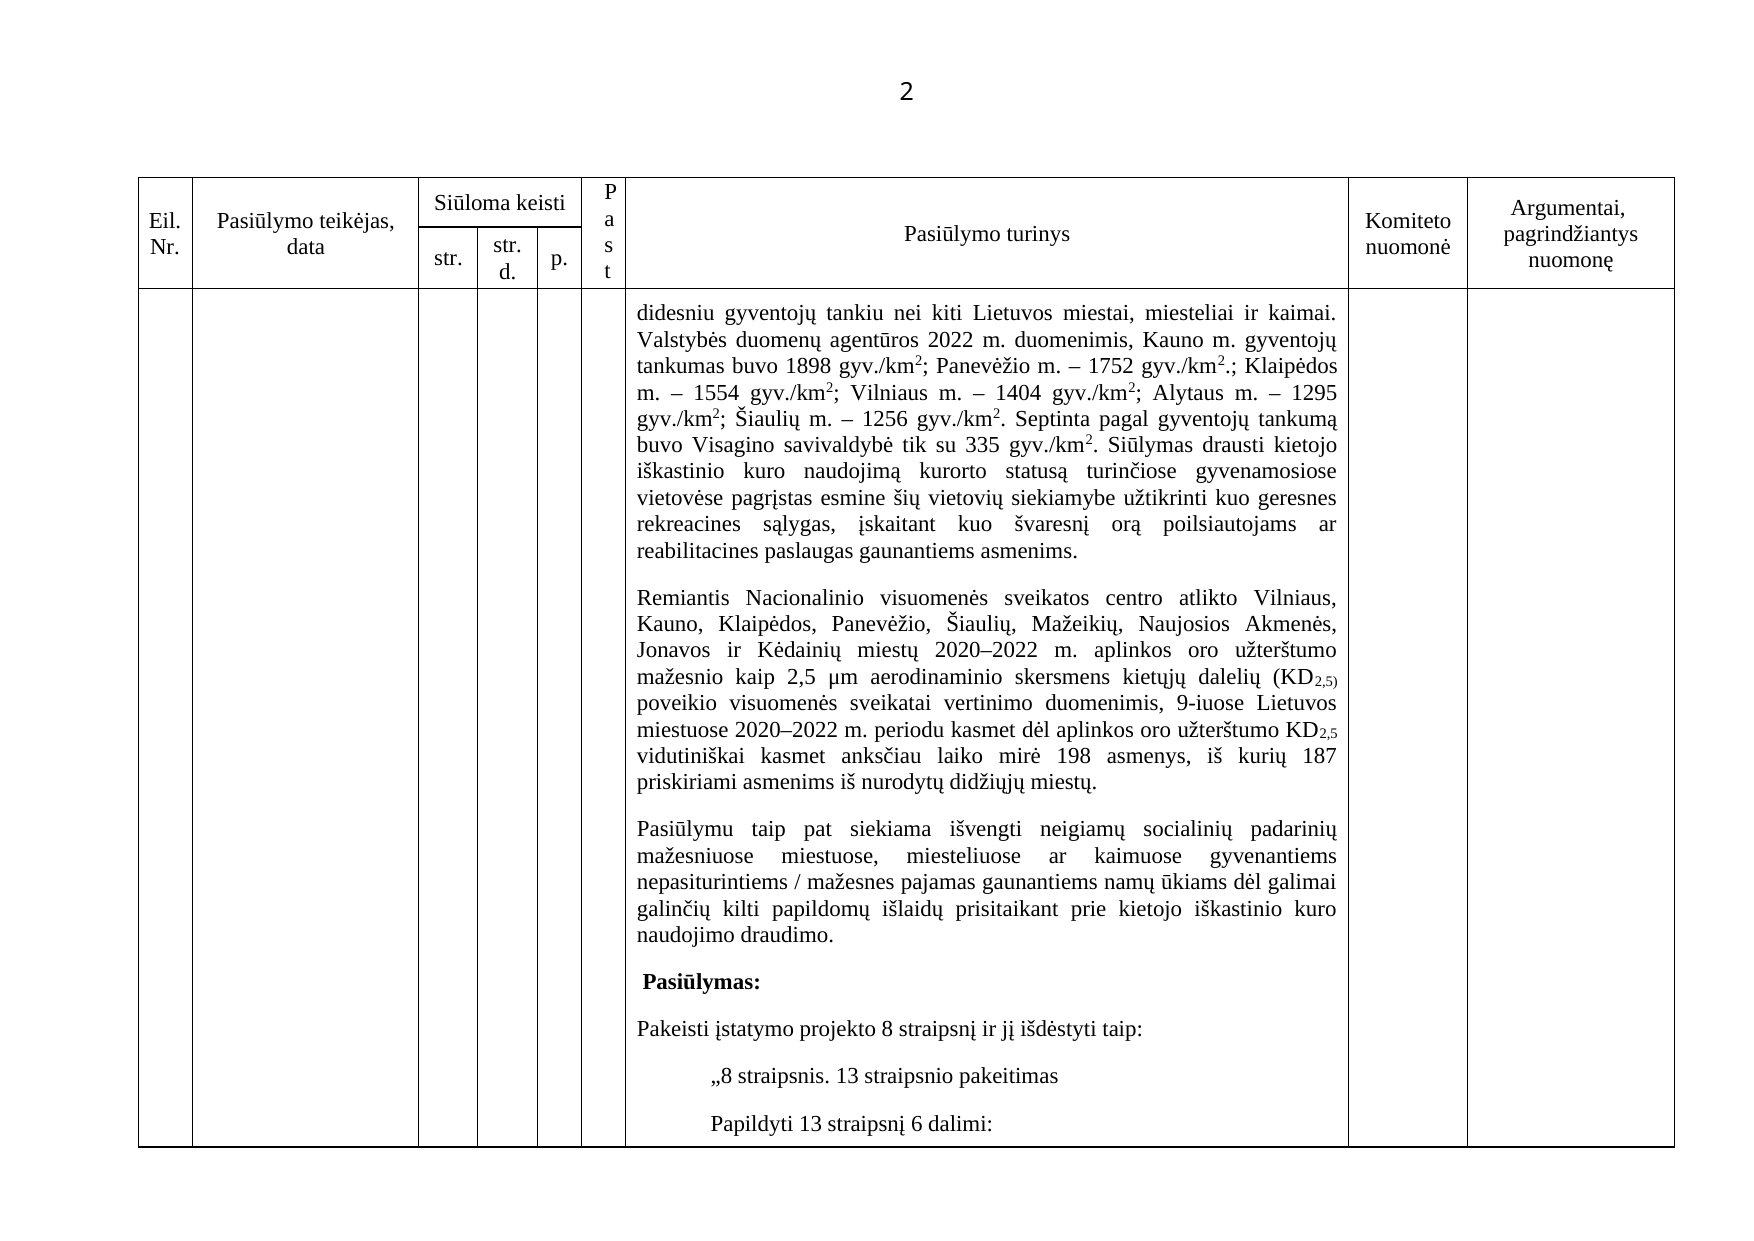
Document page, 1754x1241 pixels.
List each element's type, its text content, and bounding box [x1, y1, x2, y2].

table_header Eil. Nr. [139, 178, 192, 288]
table_header Pasiūlymo teikėjas, data [193, 178, 418, 288]
table_cell str. [419, 228, 477, 288]
table_cell str. d. [478, 228, 537, 288]
table_cell [582, 289, 625, 1146]
table_header Pastabos [582, 178, 625, 288]
table_cell [538, 289, 581, 1146]
table_cell [193, 289, 418, 1146]
table_cell didesniu gyventojų tankiu nei kiti Lietuvos miestai, miesteliai ir kaimai. Valstybės duomenų agentūros 2022 m. duomenimis, Kauno m. gyventojų tankumas buvo 1898 gyv./km2; Panevėžio m. – 1752 gyv./km2.; Klaipėdos m. – 1554 gyv./km2; Vilniaus m. – 1404 gyv./km2; Alytaus m. – 1295 gyv./km2; Šiaulių m. – 1256 gyv./km2. Septinta pagal gyventojų tankumą buvo Visagino savivaldybė tik su 335 gyv./km2. Siūlymas drausti kietojo iškastinio kuro naudojimą kurorto statusą turinčiose gyvenamosiose vietovėse pagrįstas esmine šių vietovių siekiamybe užtikrinti kuo geresnes rekreacines sąlygas, įskaitant kuo švaresnį orą poilsiautojams ar reabilitacines paslaugas gaunantiems asmenims. Remiantis Nacionalinio visuomenės sveikatos centro atlikto Vilniaus, Kauno, Klaipėdos, Panevėžio, Šiaulių, Mažeikių, Naujosios Akmenės, Jonavos ir Kėdainių miestų 2020–2022 m. aplinkos oro užterštumo mažesnio kaip 2,5 μm aerodinaminio skersmens kietųjų dalelių (KD2,5) poveikio visuomenės sveikatai vertinimo duomenimis, 9-iuose Lietuvos miestuose 2020–2022 m. periodu kasmet dėl aplinkos oro užterštumo KD2,5 vidutiniškai kasmet anksčiau laiko mirė 198 asmenys, iš kurių 187 priskiriami asmenims iš nurodytų didžiųjų miestų. Pasiūlymu taip pat siekiama išvengti neigiamų socialinių padarinių mažesniuose miestuose, miesteliuose ar kaimuose gyvenantiems nepasiturintiems / mažesnes pajamas gaunantiems namų ūkiams dėl galimai galinčių kilti papildomų išlaidų prisitaikant prie kietojo iškastinio kuro naudojimo draudimo. Pasiūlymas: Pakeisti įstatymo projekto 8 straipsnį ir jį išdėstyti taip: „8 straipsnis. 13 straipsnio pakeitimas Papildyti 13 straipsnį 6 dalimi: [626, 289, 1348, 1146]
table_cell p. [538, 228, 581, 288]
table_header Argumentai, pagrindžiantys nuomonę [1468, 178, 1674, 288]
table_header Komiteto nuomonė [1349, 178, 1467, 288]
table_cell [1468, 289, 1674, 1146]
table_cell [1349, 289, 1467, 1146]
table_cell [419, 289, 477, 1146]
table_cell [139, 289, 192, 1146]
table_header Siūloma keisti [419, 178, 581, 226]
table_header Pasiūlymo turinys [626, 178, 1348, 288]
table_cell [478, 289, 537, 1146]
